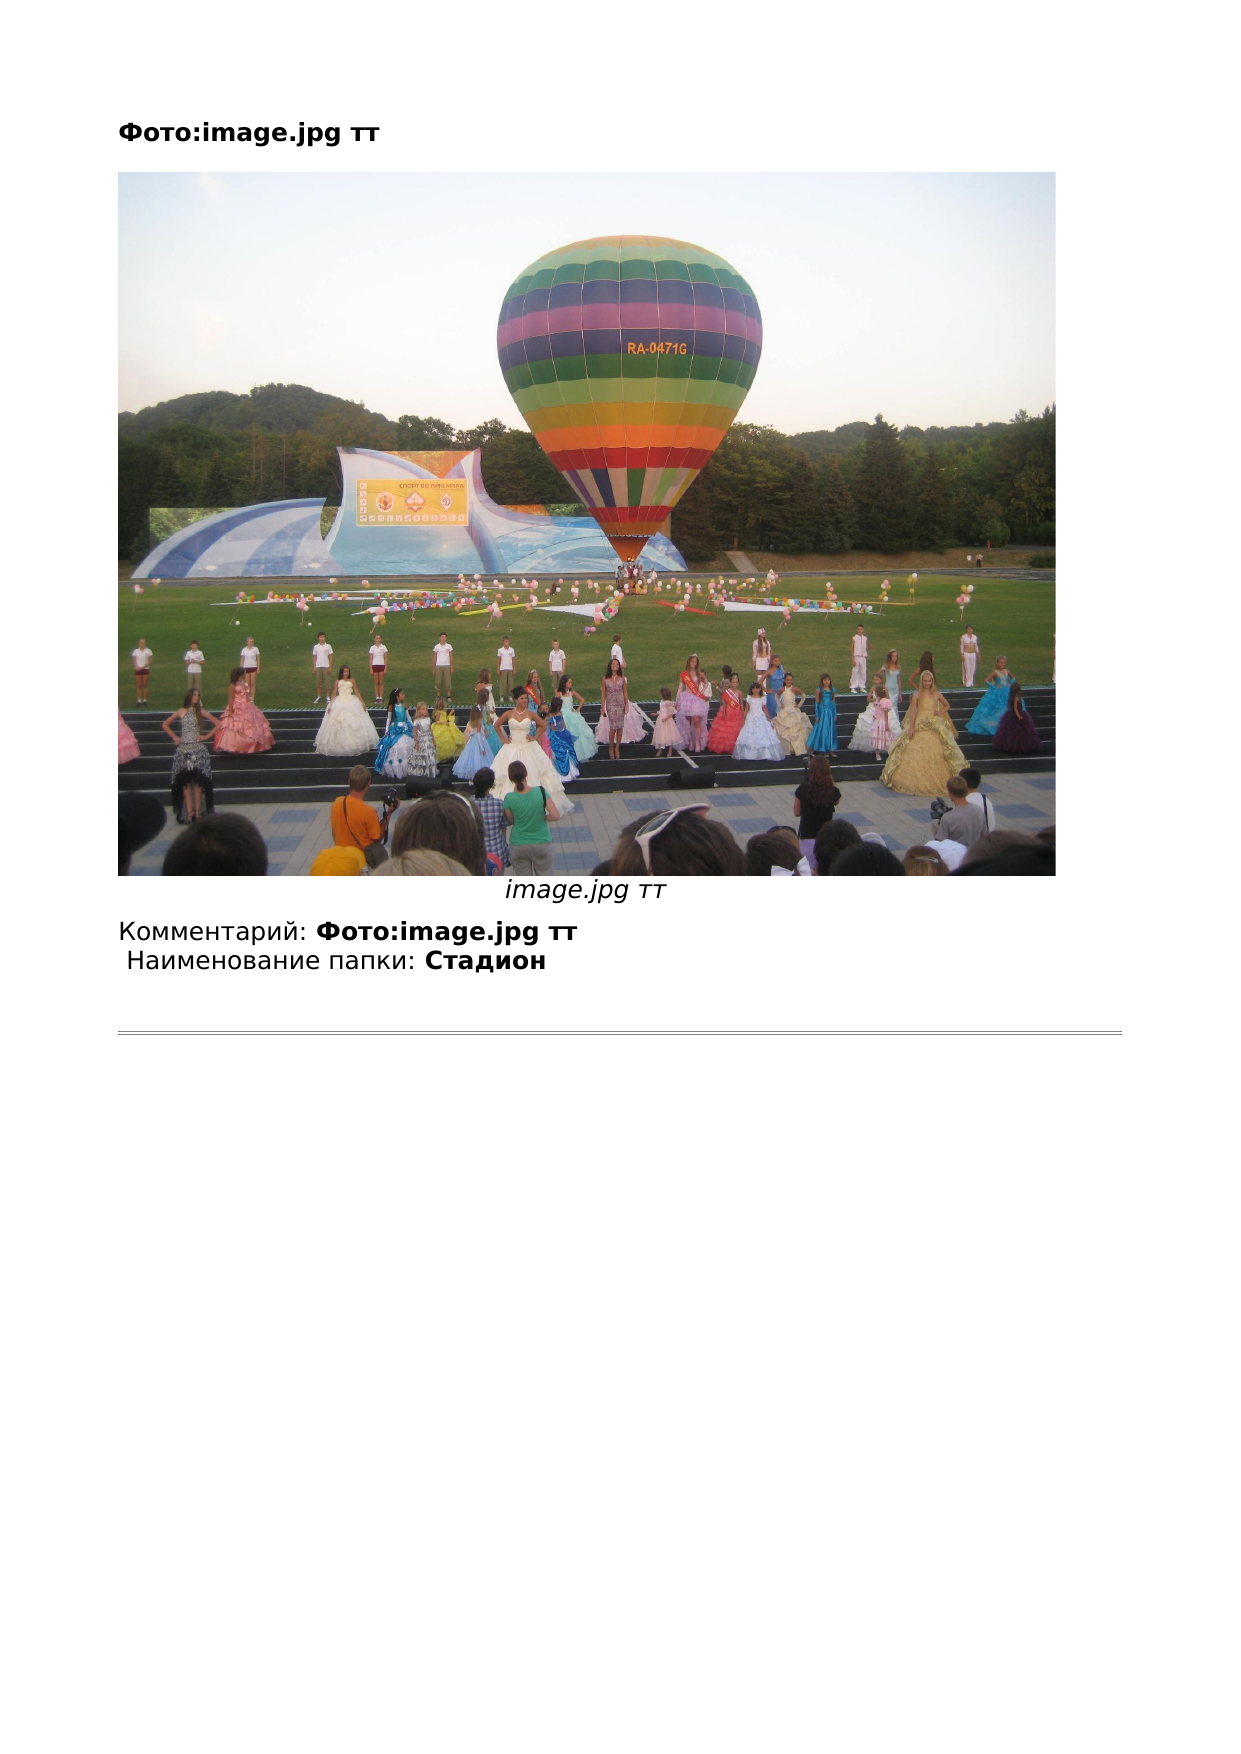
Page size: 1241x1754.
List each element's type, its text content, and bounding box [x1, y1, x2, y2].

text Комментарий: Фото:image.jpg тт Наименование папки: Стадион [118, 917, 1122, 1004]
picture [118, 172, 1056, 876]
subtitle Фото:image.jpg тт [118, 118, 1122, 147]
text image.jpg тт [118, 876, 1056, 904]
